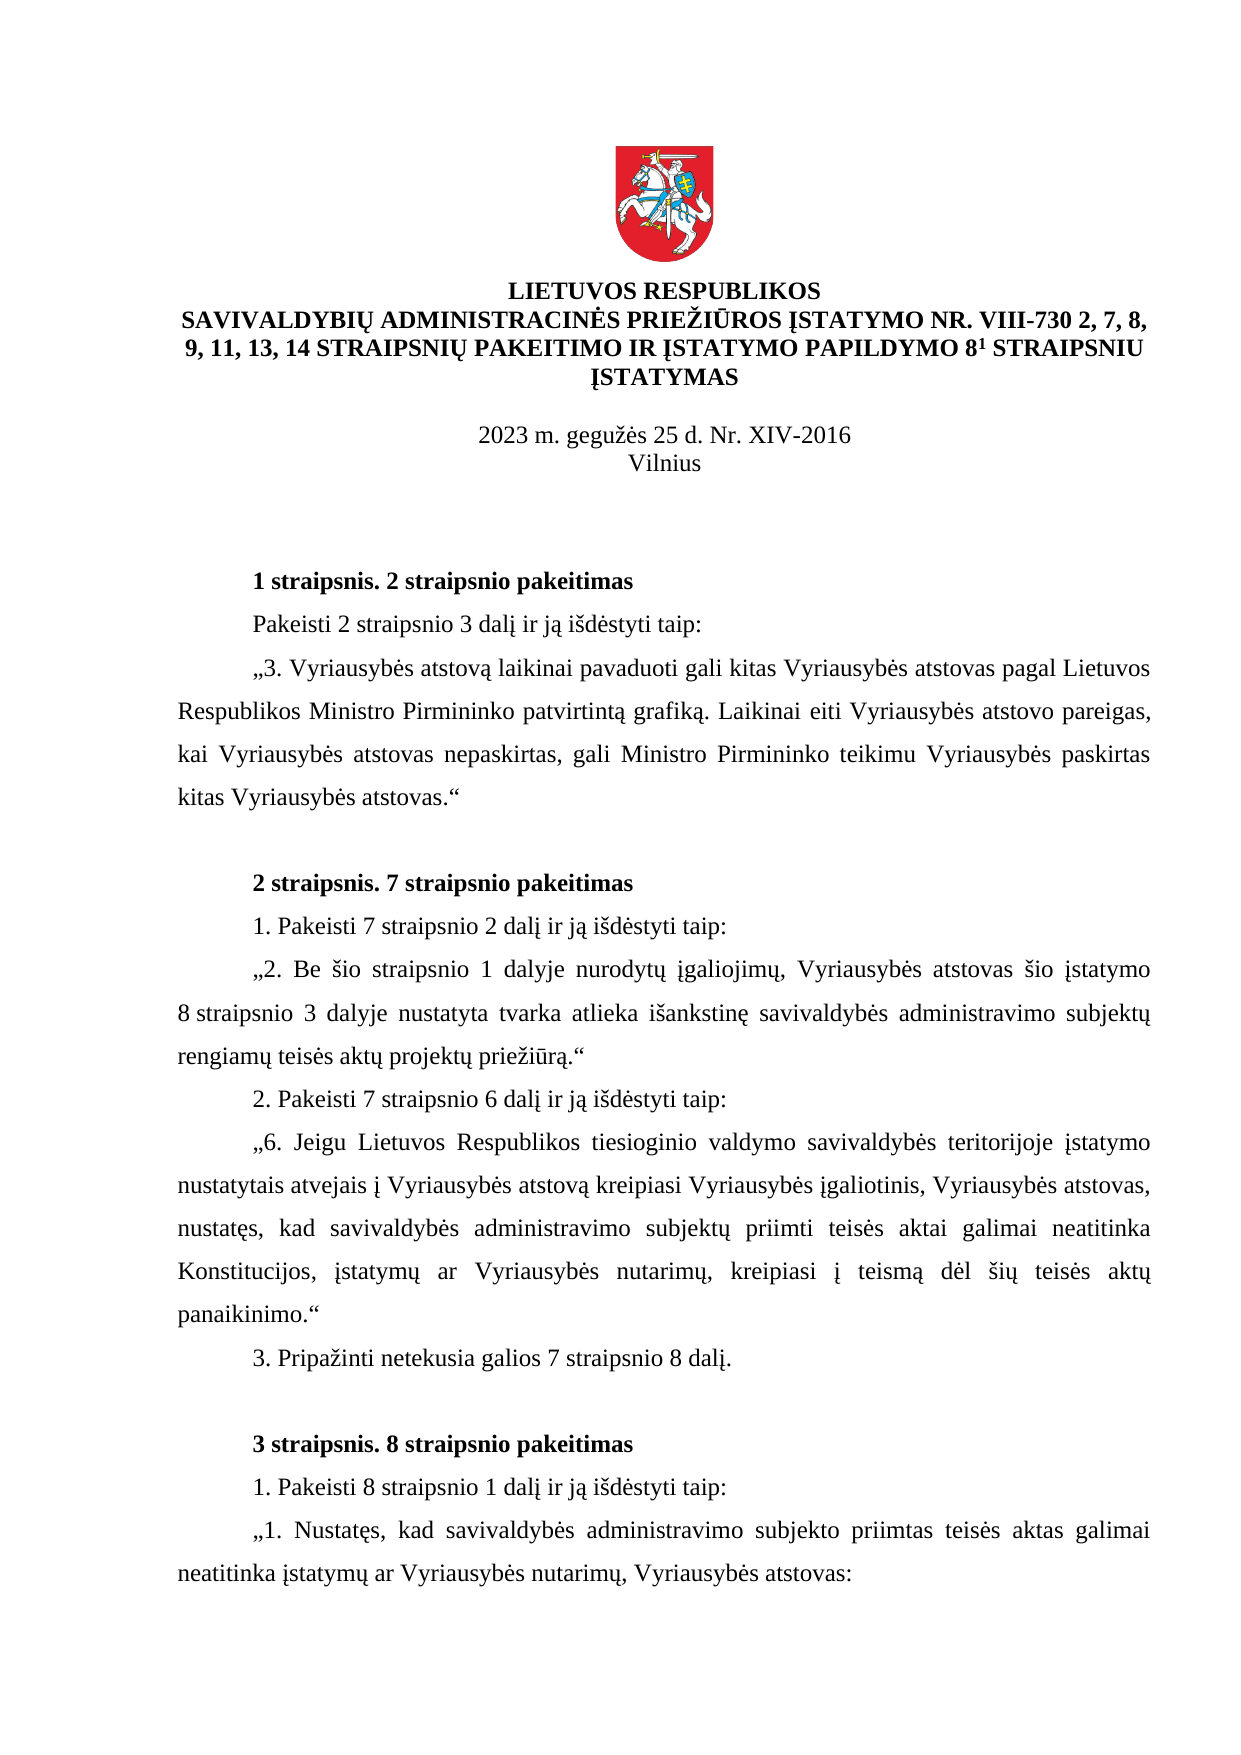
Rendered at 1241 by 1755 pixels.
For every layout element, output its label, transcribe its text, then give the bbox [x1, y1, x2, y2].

text 3. Pripažinti netekusia galios 7 straipsnio 8 dalį. [177, 1343, 1152, 1371]
text ĮSTATYMAS [177, 362, 1152, 391]
text 3 straipsnis. 8 straipsnio pakeitimas [177, 1429, 1152, 1458]
text 1. Pakeisti 7 straipsnio 2 dalį ir ją išdėstyti taip: [177, 911, 1152, 940]
text SAVIVALDYBIŲ ADMINISTRACINĖS PRIEŽIŪROS ĮSTATYMO NR. VIII-730 2, 7, 8, 9, 11, 13, 14 STRAIPSNIŲ PAKEITIMO IR ĮSTATYMO PAPILDYMO 81 STRAIPSNIU [177, 305, 1152, 362]
text 2 straipsnis. 7 straipsnio pakeitimas [177, 868, 1152, 897]
text „3. Vyriausybės atstovą laikinai pavaduoti gali kitas Vyriausybės atstovas pagal Lietuvos Respublikos Ministro Pirmininko patvirtintą grafiką. Laikinai eiti Vyriausybės atstovo pareigas, kai Vyriausybės atstovas nepaskirtas, gali Ministro Pirmininko teikimu Vyriausybės paskirtas kitas Vyriausybės atstovas.“ [177, 653, 1152, 811]
text „2. Be šio straipsnio 1 dalyje nurodytų įgaliojimų, Vyriausybės atstovas šio įstatymo 8 straipsnio 3 dalyje nustatyta tvarka atlieka išankstinę savivaldybės administravimo subjektų rengiamų teisės aktų projektų priežiūrą.“ [177, 954, 1152, 1069]
text 2. Pakeisti 7 straipsnio 6 dalį ir ją išdėstyti taip: [177, 1084, 1152, 1113]
text Vilnius [177, 448, 1152, 477]
text 1 straipsnis. 2 straipsnio pakeitimas [177, 566, 1152, 595]
text 2023 m. gegužės 25 d. Nr. XIV-2016 [177, 420, 1152, 448]
text „1. Nustatęs, kad savivaldybės administravimo subjekto priimtas teisės aktas galimai neatitinka įstatymų ar Vyriausybės nutarimų, Vyriausybės atstovas: [177, 1515, 1152, 1587]
text 1. Pakeisti 8 straipsnio 1 dalį ir ją išdėstyti taip: [177, 1472, 1152, 1501]
text „6. Jeigu Lietuvos Respublikos tiesioginio valdymo savivaldybės teritorijoje įstatymo nustatytais atvejais į Vyriausybės atstovą kreipiasi Vyriausybės įgaliotinis, Vyriausybės atstovas, nustatęs, kad savivaldybės administravimo subjektų priimti teisės aktai galimai neatitinka Konstitucijos, įstatymų ar Vyriausybės nutarimų, kreipiasi į teismą dėl šių teisės aktų panaikinimo.“ [177, 1127, 1152, 1328]
text Pakeisti 2 straipsnio 3 dalį ir ją išdėstyti taip: [177, 609, 1152, 638]
text LIETUVOS RESPUBLIKOS [177, 276, 1152, 305]
